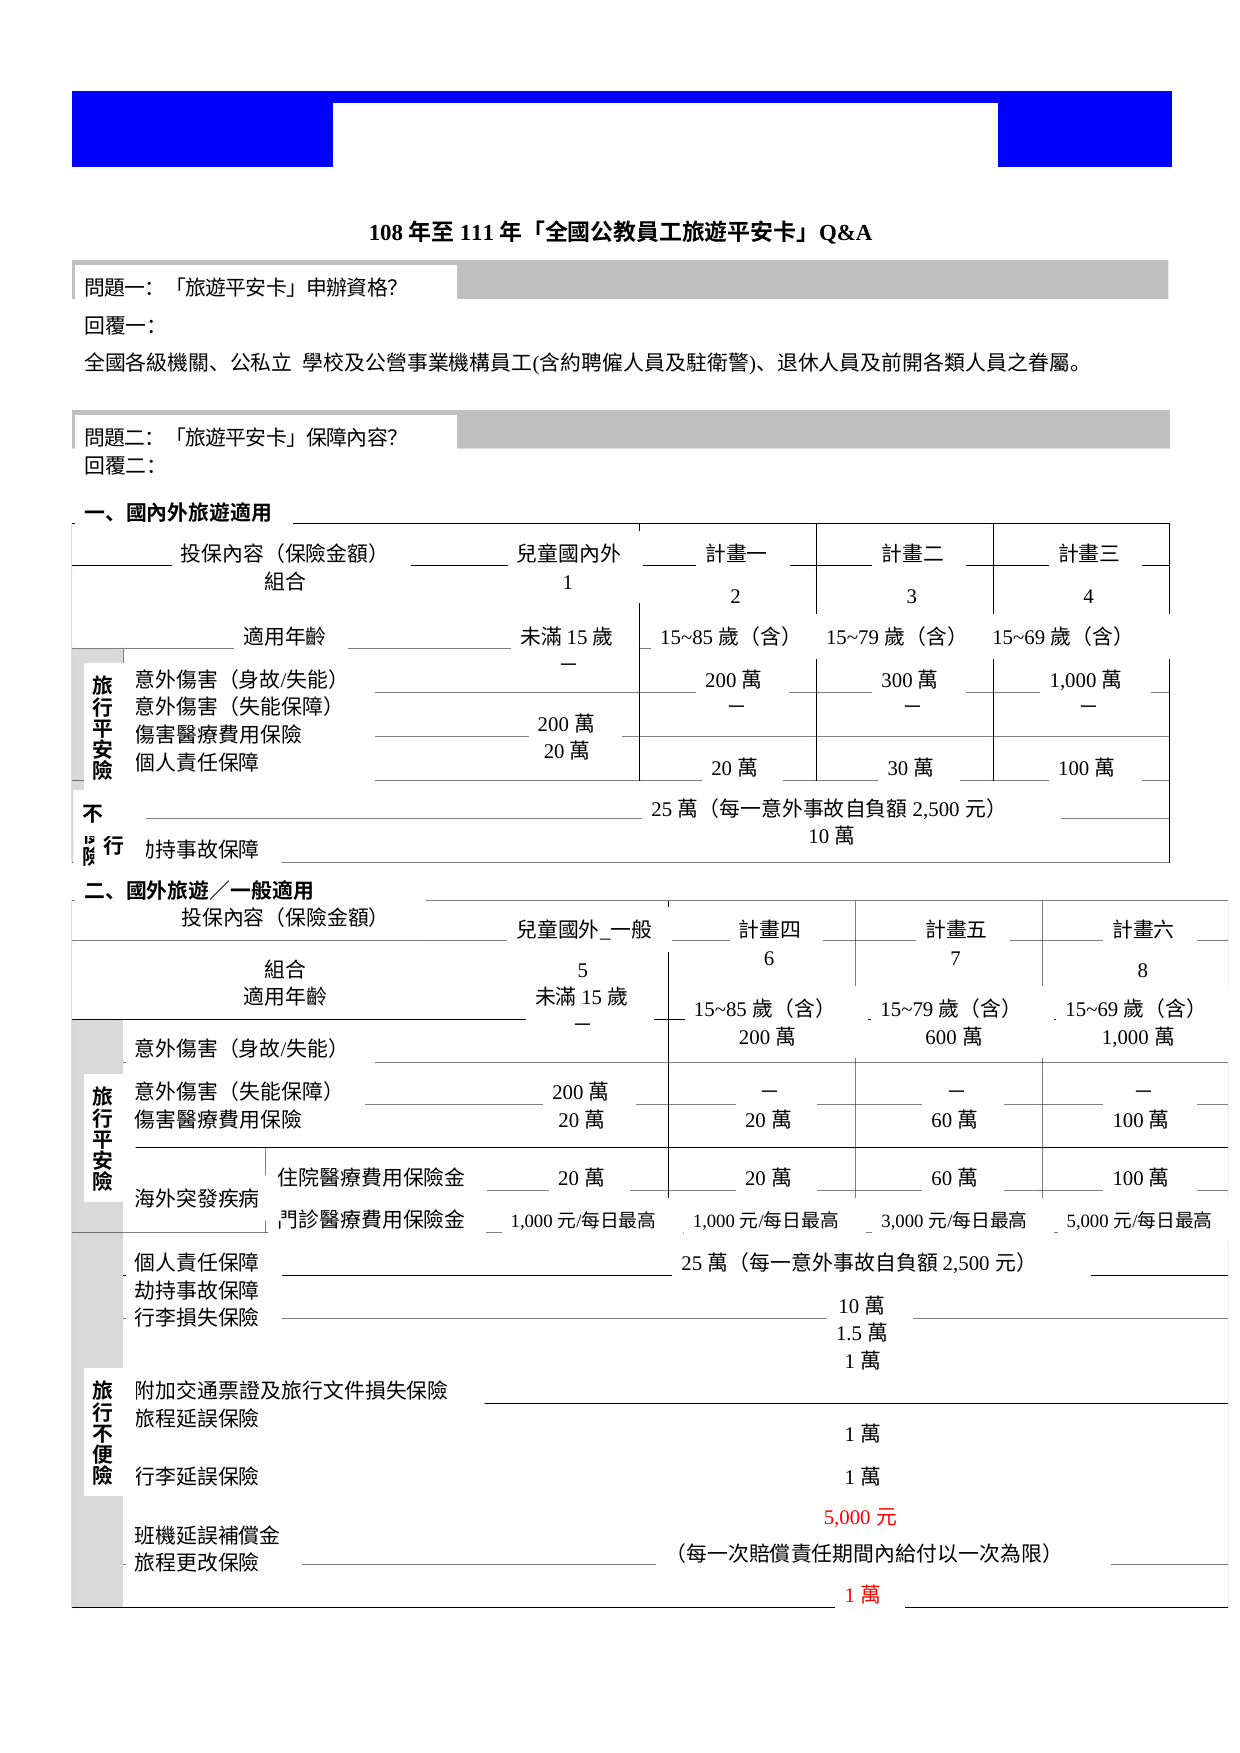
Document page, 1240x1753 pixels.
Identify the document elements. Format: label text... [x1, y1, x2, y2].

text 旅 [93, 672, 127, 699]
text 海外突發疾病 [134, 1184, 273, 1212]
text 險 [93, 1466, 127, 1487]
text － [573, 1010, 645, 1038]
text － [902, 693, 957, 720]
text 計畫三 [1058, 539, 1134, 567]
text 4 [1083, 581, 1108, 608]
text 平 [93, 720, 127, 741]
text 1,000 元/每日最高 [693, 1207, 857, 1232]
text 行 [103, 837, 137, 858]
text － [1133, 1077, 1188, 1105]
text 20 萬 [711, 753, 774, 781]
text 險 [93, 1172, 127, 1193]
text 問題二：「旅遊平安卡」保障內容？ [84, 424, 448, 451]
text 個人責任保障 [136, 748, 366, 775]
text 60 萬 [931, 1163, 995, 1191]
text 未滿 15 歲 [520, 623, 630, 650]
text 平 [93, 1131, 127, 1152]
text 住院醫療費用保險金 [277, 1163, 478, 1191]
text 2 [730, 581, 756, 608]
text 便 [93, 1446, 127, 1466]
text 回覆二： [84, 451, 448, 479]
text 1,000 萬 [1049, 665, 1142, 693]
text 問題一：「旅遊平安卡」申辦資格？ [84, 274, 448, 301]
text 旅 [93, 1377, 127, 1404]
text 15~69 歲（含） [1065, 994, 1231, 1022]
text 意外傷害（失能保障） [136, 693, 366, 720]
text 全國各級機關、公私立 學校及公營事業機構員工(含約聘僱人員及駐衛警)、退休人員及前開各類人員之眷屬。 [84, 349, 1219, 376]
text 5,000 元 [823, 1502, 916, 1530]
text 旅程延誤保險 [136, 1404, 476, 1432]
text 300 萬 [881, 665, 957, 693]
text （每一次賠償責任期間內給付以一次為限） [665, 1540, 1102, 1567]
text 30 萬 [887, 753, 951, 781]
text 200 萬 [552, 1077, 627, 1105]
text 1 萬 [844, 1346, 904, 1374]
text 便 [82, 836, 94, 848]
text 行李損失保險 [134, 1304, 273, 1331]
text 班機延誤補償金 [134, 1521, 294, 1549]
text 意外傷害（失能保障） [134, 1077, 356, 1105]
text 一、國內外旅遊適用 [84, 499, 284, 526]
text 「公教員工旅遊平安卡」專案Q&A [342, 112, 989, 161]
text 1,000 元/每日最高 [510, 1207, 674, 1232]
text 1 萬 [844, 1419, 896, 1447]
text 傷害醫療費用保險 [134, 1105, 356, 1133]
text 適用年齡 [244, 983, 340, 1010]
text 行 [93, 1404, 127, 1425]
text 行 [93, 1110, 126, 1131]
text 100 萬 [1112, 1163, 1188, 1191]
text 安 [93, 741, 127, 761]
text 20 萬 [558, 1163, 621, 1191]
text 計畫二 [881, 539, 957, 567]
text 10 萬 [838, 1291, 904, 1319]
text 門診醫療費用保險金 [277, 1206, 478, 1233]
text 3 [906, 581, 932, 608]
text － [946, 1077, 995, 1105]
text 1.5 萬 [836, 1319, 904, 1346]
text 100 萬 [1112, 1105, 1188, 1133]
text 計畫一 [705, 539, 781, 567]
text 二、國外旅遊／一般適用 [84, 876, 417, 903]
text － [558, 650, 630, 678]
text 15~85 歲（含） [694, 994, 859, 1022]
text 10 萬 [808, 822, 1052, 849]
text 險 [93, 761, 127, 782]
text 108 年至 111 年「全國公教員工旅遊平安卡」Q&A [368, 216, 950, 246]
text 兒童國內外 [516, 539, 634, 567]
text 15~79 歲（含） [880, 994, 1046, 1022]
text 8 [1137, 955, 1163, 983]
text 20 萬 [745, 1105, 808, 1133]
text 意外傷害（身故/失能） [136, 665, 366, 693]
text 3,000 元/每日最高 [881, 1207, 1046, 1232]
text 100 萬 [1058, 753, 1133, 781]
text 兒童國外_一般 [516, 916, 663, 943]
text 20 萬 [745, 1163, 808, 1191]
text 5,000 元/每日最高 [1066, 1207, 1231, 1232]
text － [726, 693, 781, 720]
text 200 萬 [537, 709, 613, 737]
text 附加交通票證及旅行文件損失保險 [136, 1377, 476, 1404]
text 劫持事故保障 [134, 1276, 273, 1304]
text 旅 [122, 809, 137, 837]
text 6 [764, 943, 814, 971]
text 個人責任保障 [134, 1248, 273, 1276]
text 險 [82, 848, 116, 868]
text 回覆一： [84, 311, 180, 339]
text 不 [82, 799, 116, 827]
picture [72, 260, 1169, 299]
text 組合 [264, 955, 340, 983]
text 1,000 萬 [1102, 1022, 1231, 1050]
text 5 [577, 955, 645, 983]
text 60 萬 [931, 1105, 995, 1133]
text 200 萬 [705, 665, 781, 693]
picture [71, 410, 1229, 1645]
text 安 [93, 1152, 127, 1172]
text 1 [562, 567, 634, 594]
text 未滿 15 歲 [535, 983, 645, 1010]
text 劫持事故保障 [146, 835, 273, 863]
text 行李延誤保險 [136, 1462, 273, 1490]
text 20 萬 [543, 737, 613, 764]
text 投保內容（保險金額） [181, 539, 402, 567]
text 200 萬 [739, 1022, 859, 1050]
text 適用年齡 [243, 623, 340, 650]
text － [759, 1077, 808, 1105]
text 投保內容（保險金額） [181, 903, 417, 931]
text 傷害醫療費用保險 [136, 720, 366, 748]
text 旅程更改保險 [134, 1549, 294, 1576]
text 意外傷害（身故/失能） [134, 1035, 366, 1062]
text 25 萬（每一意外事故自負額 2,500 元） [681, 1248, 1082, 1276]
text 計畫四 [738, 916, 814, 943]
text 15~85 歲（含） 15~79 歲（含） 15~69 歲（含） [660, 623, 1223, 650]
text 不 [93, 1425, 127, 1446]
text 20 萬 [558, 1105, 627, 1133]
text 600 萬 [925, 1022, 1046, 1050]
text 1 萬 [844, 1462, 896, 1490]
picture [72, 91, 1172, 167]
text 組合 [264, 567, 402, 594]
text 計畫五 [925, 916, 1001, 943]
text 行 [93, 699, 127, 720]
text 7 [950, 943, 1001, 971]
text 計畫六 [1112, 916, 1188, 943]
text 旅 [93, 1083, 126, 1110]
text 25 萬（每一意外事故自負額 2,500 元） [651, 794, 1052, 822]
text 1 萬 [844, 1580, 896, 1608]
text － [1078, 693, 1142, 720]
